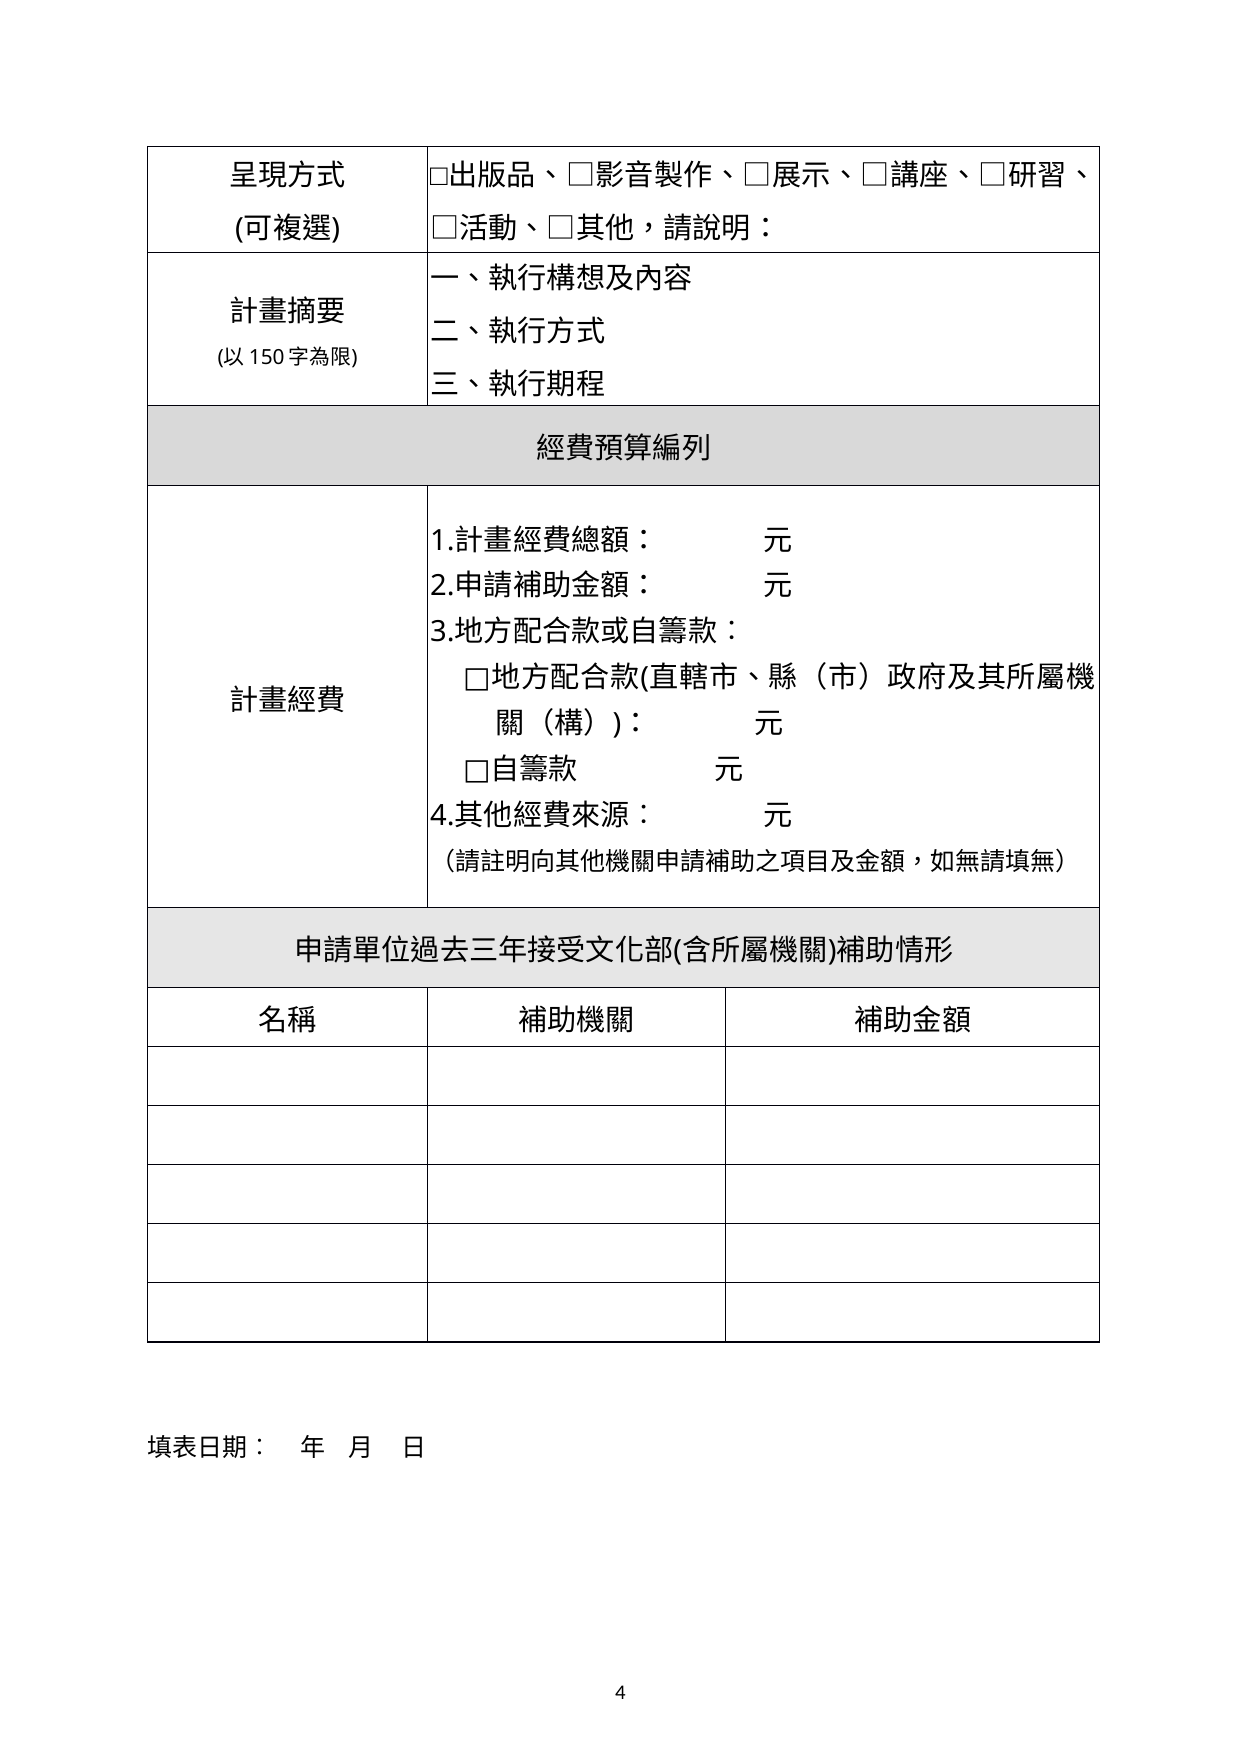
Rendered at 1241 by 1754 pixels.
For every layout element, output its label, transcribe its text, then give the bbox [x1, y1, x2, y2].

table_cell [726, 1283, 1099, 1341]
table_cell [148, 1165, 427, 1223]
table_cell 一、執行構想及內容 二、執行方式 三、執行期程 [428, 253, 1099, 405]
table_cell 名稱 [148, 988, 427, 1046]
table_cell [148, 1224, 427, 1282]
table_cell [148, 1283, 427, 1341]
table_cell [726, 1165, 1099, 1223]
table_cell [726, 1224, 1099, 1282]
table_cell [428, 1165, 725, 1223]
table_cell [428, 1283, 725, 1341]
table_cell [726, 1106, 1099, 1164]
table_cell □出版品、□影音製作、□展示、□講座、□研習、□活動、□其他，請說明： [428, 147, 1099, 252]
table_cell 呈現方式 (可複選) [148, 147, 427, 252]
table_cell 申請單位過去三年接受文化部(含所屬機關)補助情形 [148, 908, 1099, 987]
table_cell 計畫經費 [148, 486, 427, 907]
table_cell 補助機關 [428, 988, 725, 1046]
table_cell [148, 1106, 427, 1164]
table_cell 計畫摘要 (以150字為限) [148, 253, 427, 405]
table_cell [428, 1224, 725, 1282]
table_cell [148, 1047, 427, 1105]
table_cell [428, 1047, 725, 1105]
table_cell [726, 1047, 1099, 1105]
table_cell [428, 1106, 725, 1164]
table_cell 1.計畫經費總額： 元 2.申請補助金額： 元 3.地方配合款或自籌款︰ □地方配合款(直轄市、縣（市）政府及其所屬機關（構）)： 元 □自籌款 元 4.其他經費來源︰ 元 （請註明向其他機關申請補助之項目及金額，如無請填無） [428, 486, 1099, 907]
table_cell 補助金額 [726, 988, 1099, 1046]
text 填表日期︰ 年 月 日 [148, 1427, 1092, 1464]
table_cell 經費預算編列 [148, 406, 1099, 485]
